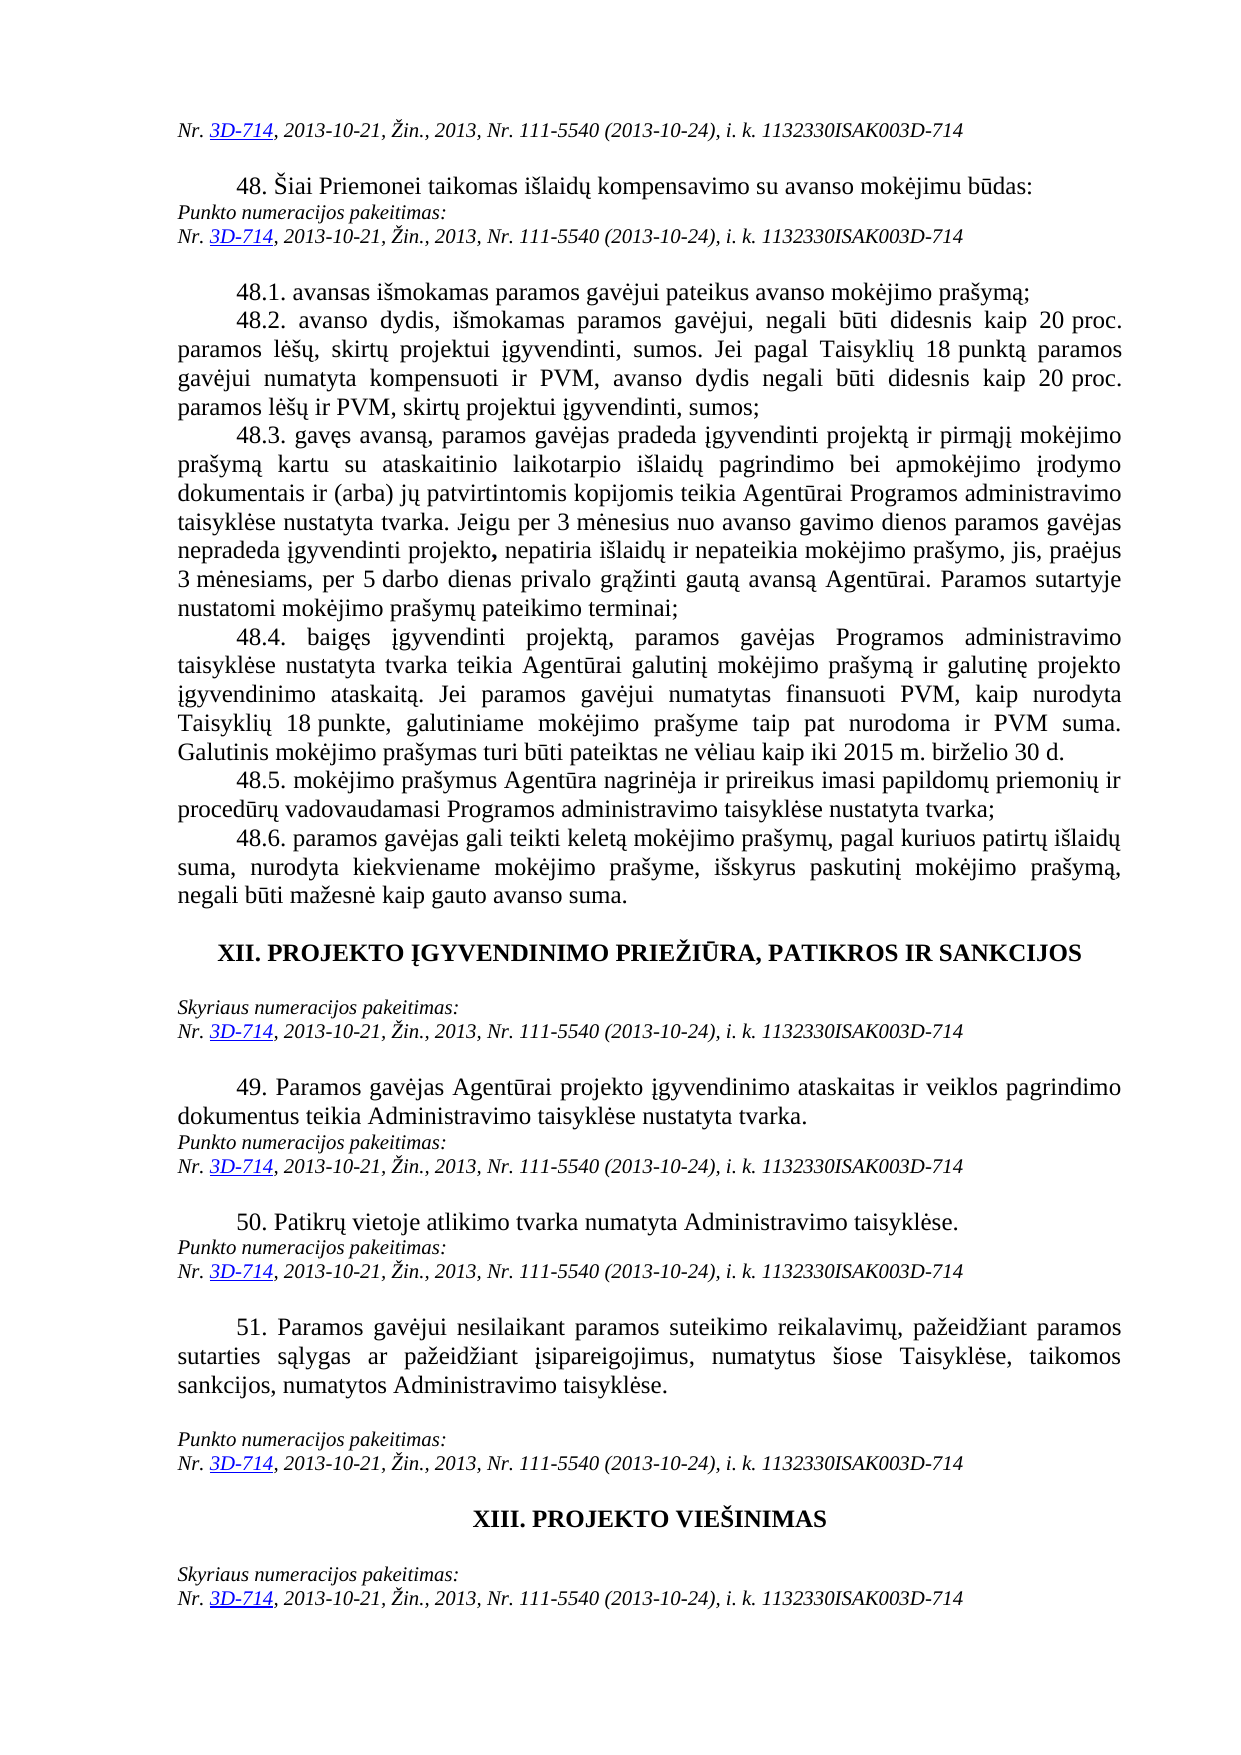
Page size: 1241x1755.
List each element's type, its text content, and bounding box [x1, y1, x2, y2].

text Punkto numeracijos pakeitimas: [177, 1427, 1122, 1451]
text Punkto numeracijos pakeitimas: [177, 1235, 1122, 1259]
text XII. PROJEKTO ĮGYVENDINIMO PRIEŽIŪRA, PATIKROS IR SANKCIJOS [177, 938, 1122, 967]
text Nr. 3D-714, 2013-10-21, Žin., 2013, Nr. 111-5540 (2013-10-24), i. k. 1132330ISAK003D-714 [177, 1586, 1122, 1610]
text 48.5. mokėjimo prašymus Agentūra nagrinėja ir prireikus imasi papildomų priemonių ir procedūrų vadovaudamasi Programos administravimo taisyklėse nustatyta tvarka; [177, 765, 1122, 823]
text Skyriaus numeracijos pakeitimas: [177, 995, 1122, 1019]
text Nr. 3D-714, 2013-10-21, Žin., 2013, Nr. 111-5540 (2013-10-24), i. k. 1132330ISAK003D-714 [177, 1259, 1122, 1283]
text 48.1. avansas išmokamas paramos gavėjui pateikus avanso mokėjimo prašymą; [177, 277, 1122, 305]
text Punkto numeracijos pakeitimas: [177, 1130, 1122, 1154]
text Punkto numeracijos pakeitimas: [177, 200, 1122, 224]
text 48.6. paramos gavėjas gali teikti keletą mokėjimo prašymų, pagal kuriuos patirtų išlaidų suma, nurodyta kiekviename mokėjimo prašyme, išskyrus paskutinį mokėjimo prašymą, negali būti mažesnė kaip gauto avanso suma. [177, 823, 1122, 909]
text 48.2. avanso dydis, išmokamas paramos gavėjui, negali būti didesnis kaip 20 proc. paramos lėšų, skirtų projektui įgyvendinti, sumos. Jei pagal Taisyklių 18 punktą paramos gavėjui numatyta kompensuoti ir PVM, avanso dydis negali būti didesnis kaip 20 proc. paramos lėšų ir PVM, skirtų projektui įgyvendinti, sumos; [177, 305, 1122, 420]
text 49. Paramos gavėjas Agentūrai projekto įgyvendinimo ataskaitas ir veiklos pagrindimo dokumentus teikia Administravimo taisyklėse nustatyta tvarka. [177, 1072, 1122, 1130]
text 50. Patikrų vietoje atlikimo tvarka numatyta Administravimo taisyklėse. [177, 1207, 1122, 1235]
text Nr. 3D-714, 2013-10-21, Žin., 2013, Nr. 111-5540 (2013-10-24), i. k. 1132330ISAK003D-714 [177, 1154, 1122, 1178]
text Nr. 3D-714, 2013-10-21, Žin., 2013, Nr. 111-5540 (2013-10-24), i. k. 1132330ISAK003D-714 [177, 118, 1122, 142]
text Nr. 3D-714, 2013-10-21, Žin., 2013, Nr. 111-5540 (2013-10-24), i. k. 1132330ISAK003D-714 [177, 1451, 1122, 1475]
text 48.3. gavęs avansą, paramos gavėjas pradeda įgyvendinti projektą ir pirmąjį mokėjimo prašymą kartu su ataskaitinio laikotarpio išlaidų pagrindimo bei apmokėjimo įrodymo dokumentais ir (arba) jų patvirtintomis kopijomis teikia Agentūrai Programos administravimo taisyklėse nustatyta tvarka. Jeigu per 3 mėnesius nuo avanso gavimo dienos paramos gavėjas nepradeda įgyvendinti projekto, nepatiria išlaidų ir nepateikia mokėjimo prašymo, jis, praėjus 3 mėnesiams, per 5 darbo dienas privalo grąžinti gautą avansą Agentūrai. Paramos sutartyje nustatomi mokėjimo prašymų pateikimo terminai; [177, 420, 1122, 622]
text XIII. PROJEKTO VIEŠINIMAS [177, 1504, 1122, 1533]
text 48. Šiai Priemonei taikomas išlaidų kompensavimo su avanso mokėjimu būdas: [177, 171, 1122, 200]
text 51. Paramos gavėjui nesilaikant paramos suteikimo reikalavimų, pažeidžiant paramos sutarties sąlygas ar pažeidžiant įsipareigojimus, numatytus šiose Taisyklėse, taikomos sankcijos, numatytos Administravimo taisyklėse. [177, 1312, 1122, 1398]
text Skyriaus numeracijos pakeitimas: [177, 1562, 1122, 1586]
text Nr. 3D-714, 2013-10-21, Žin., 2013, Nr. 111-5540 (2013-10-24), i. k. 1132330ISAK003D-714 [177, 1019, 1122, 1043]
text Nr. 3D-714, 2013-10-21, Žin., 2013, Nr. 111-5540 (2013-10-24), i. k. 1132330ISAK003D-714 [177, 224, 1122, 248]
text 48.4. baigęs įgyvendinti projektą, paramos gavėjas Programos administravimo taisyklėse nustatyta tvarka teikia Agentūrai galutinį mokėjimo prašymą ir galutinę projekto įgyvendinimo ataskaitą. Jei paramos gavėjui numatytas finansuoti PVM, kaip nurodyta Taisyklių 18 punkte, galutiniame mokėjimo prašyme taip pat nurodoma ir PVM suma. Galutinis mokėjimo prašymas turi būti pateiktas ne vėliau kaip iki 2015 m. birželio 30 d. [177, 622, 1122, 765]
